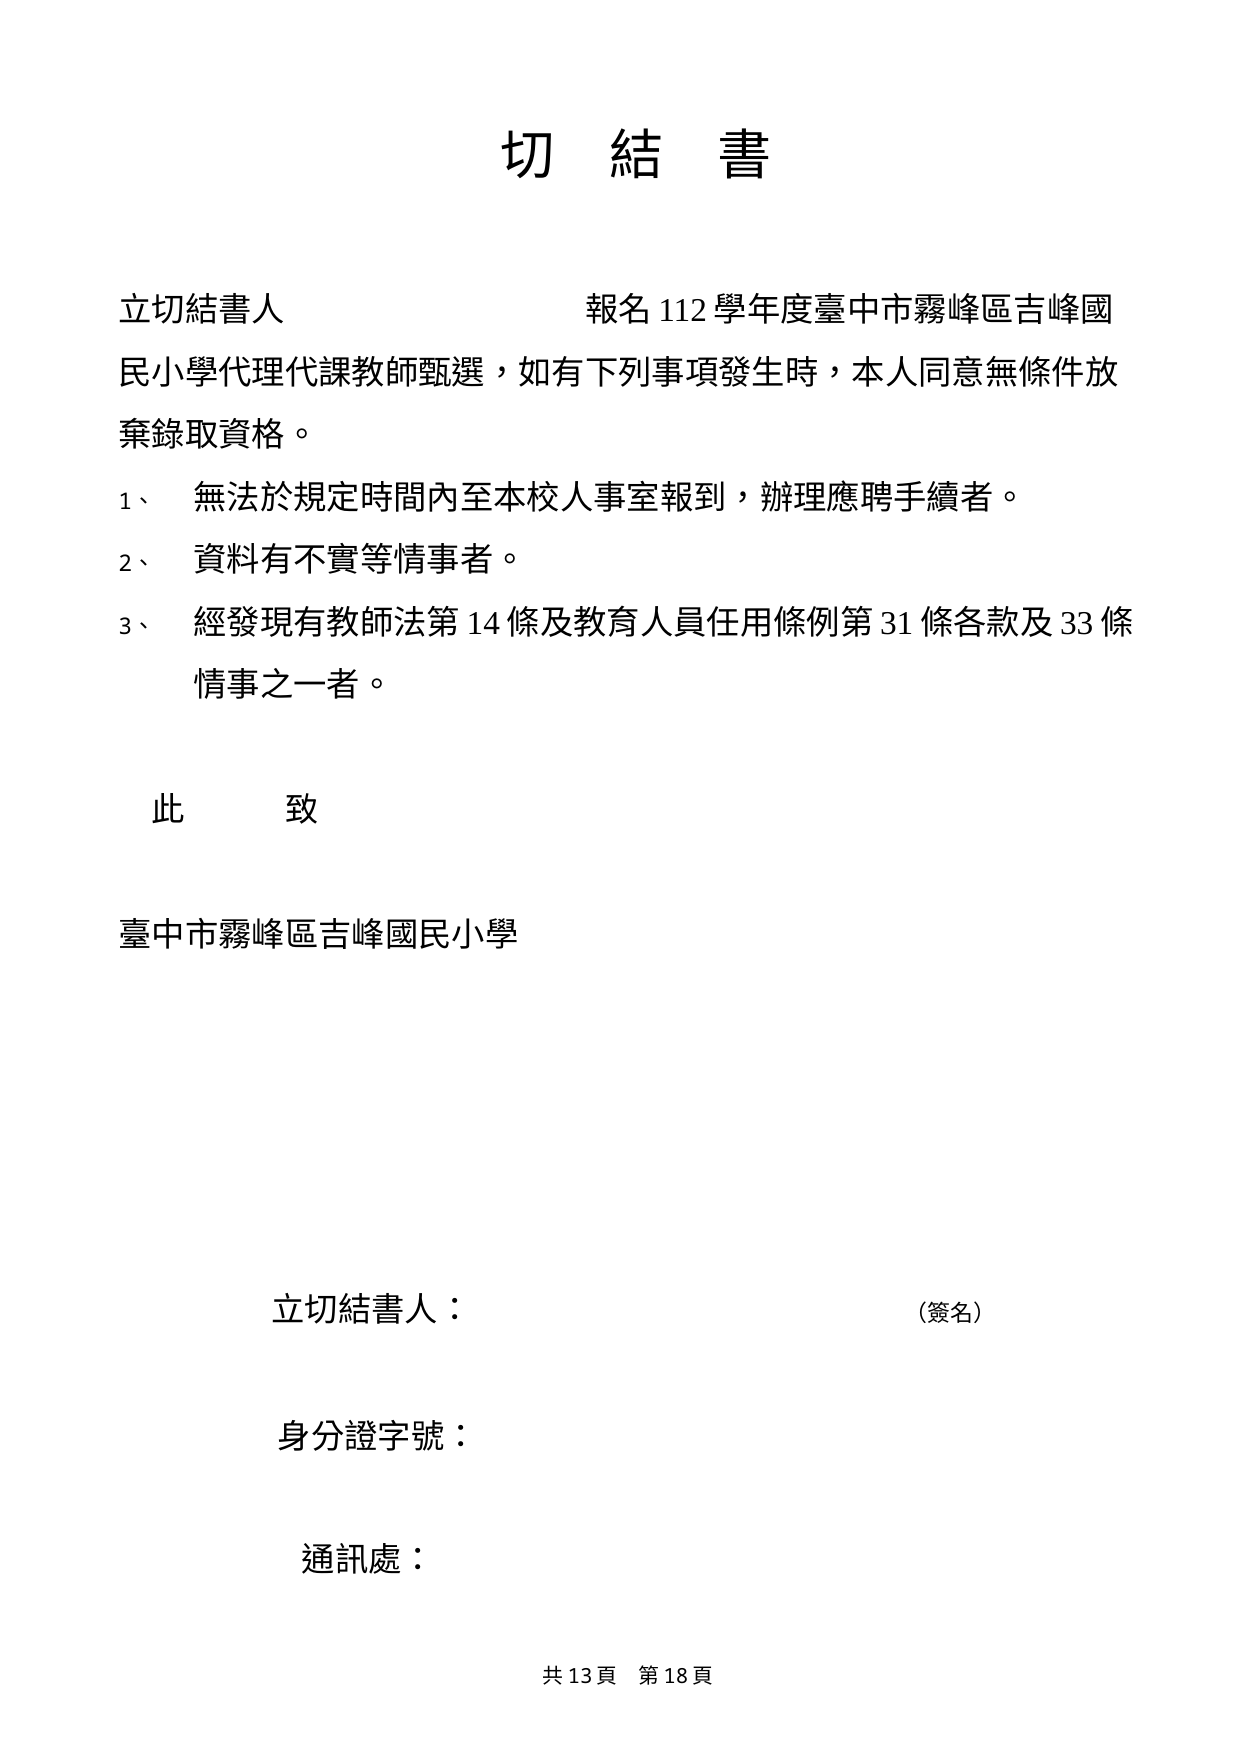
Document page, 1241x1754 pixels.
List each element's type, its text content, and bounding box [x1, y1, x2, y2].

text 身分證字號： [118, 1391, 1137, 1453]
text 臺中市霧峰區吉峰國民小學 [118, 891, 1137, 953]
text 切 結 書 [118, 78, 1137, 203]
text 此 致 [118, 766, 1137, 828]
text 通訊處： [118, 1516, 1137, 1578]
list 資料有不實等情事者。 [118, 516, 1137, 578]
list 經發現有教師法第14條及教育人員任用條例第31條各款及33條情事之一者。 [118, 578, 1137, 703]
list 無法於規定時間內至本校人事室報到，辦理應聘手續者。 [118, 453, 1137, 516]
text 立切結書人： （簽名） [118, 1266, 1137, 1328]
text 立切結書人 報名112學年度臺中市霧峰區吉峰國民小學代理代課教師甄選，如有下列事項發生時，本人同意無條件放棄錄取資格。 [118, 266, 1137, 453]
